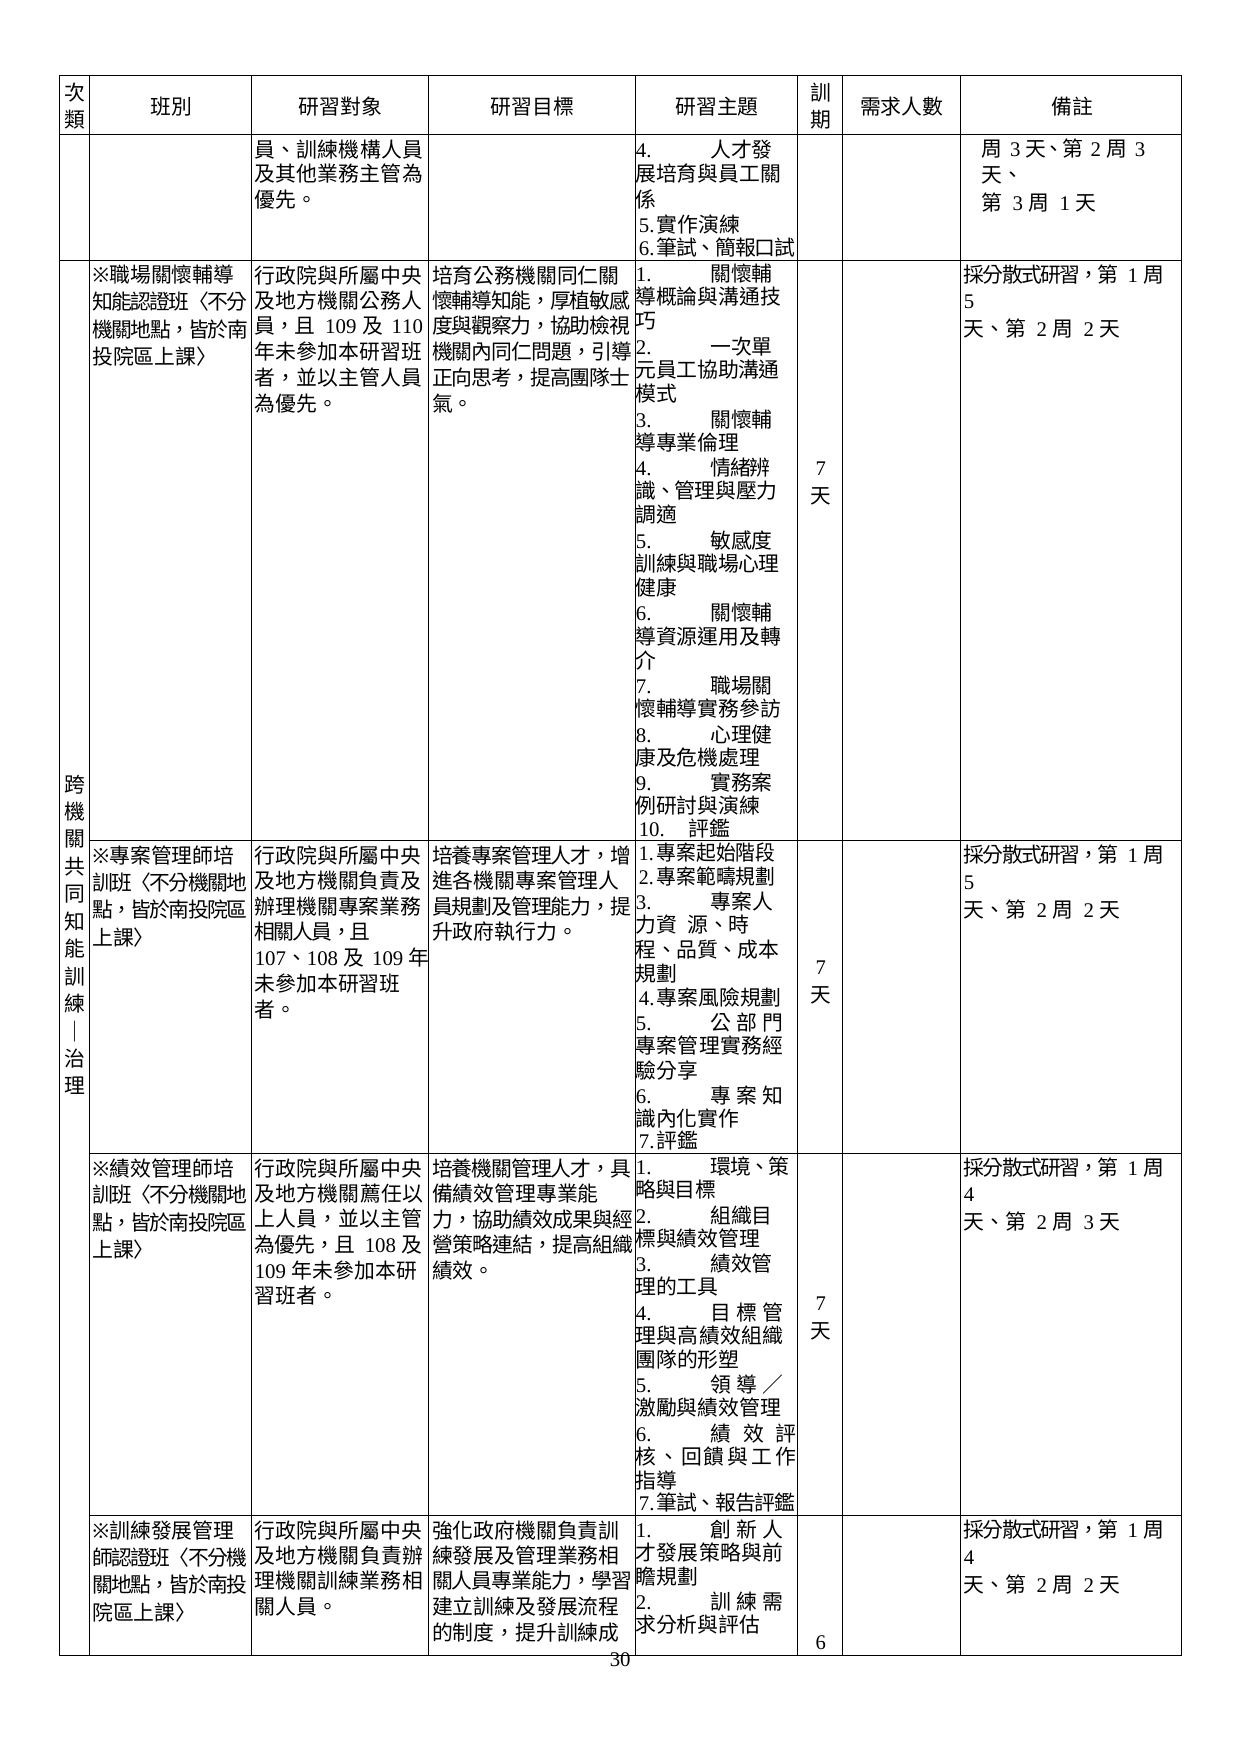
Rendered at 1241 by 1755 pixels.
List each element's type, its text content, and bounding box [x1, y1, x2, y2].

table_cell 人才發展培育與員工關係 實作演練 筆試、簡報口試 [636, 135, 797, 260]
table_cell [843, 1154, 960, 1515]
table_cell ※訓練發展管理師認證班〈不分機關地點，皆於南投院區上課〉 [90, 1516, 251, 1655]
table_cell 7 天 [798, 841, 842, 1153]
table_cell 行政院與所屬中央及地方機關負責及辦理機關專案業務相關人員，且 107、108 及 109 年未參加本研習班者。 [252, 841, 428, 1153]
table_cell 員、訓練機構人員及其他業務主管為優先。 [252, 135, 428, 260]
table_cell 培養機關管理人才，具備績效管理專業能 力，協助績效成果與經營策略連結，提高組織績效。 [429, 1154, 635, 1515]
table_cell 行政院與所屬中央及地方機關薦任以上人員，並以主管為優先，且 108 及 109 年未參加本研習班者。 [252, 1154, 428, 1515]
table_cell 創新人才發展策略與前瞻規劃 訓練需求分析與評估 訓練設計、規劃與執行 訓練成效評估與分析 問題解決實作討論 筆試、口試 [636, 1516, 797, 1655]
table_header 研習對象 [252, 76, 428, 134]
table_cell 採分散式研習，第 1 周 4 天、第 2 周 3 天 [961, 1154, 1181, 1515]
table_cell 專案起始階段 專案範疇規劃 專案人力資 源、時程、品質、成本規劃 專案風險規劃 公部門專案管理實務經驗分享 專案知識內化實作 評鑑 [636, 841, 797, 1153]
table_cell 環境、策略與目標 組織目標與績效管理 績效管理的工具 目標管理與高績效組織團隊的形塑 領導／激勵與績效管理 績效評核、回饋與工作指導 筆試、報告評鑑 [636, 1154, 797, 1515]
table_cell 6 [798, 1516, 842, 1655]
table_cell 培養專案管理人才，增進各機關專案管理人員規劃及管理能力，提升政府執行力。 [429, 841, 635, 1153]
table_cell 培育公務機關同仁關懷輔導知能，厚植敏感度與觀察力，協助檢視機關內同仁問題，引導正向思考，提高團隊士氣。 [429, 261, 635, 840]
table_cell [843, 135, 960, 260]
table_cell 跨機關共同知能訓練 ｜治理 [60, 261, 89, 1655]
table_cell 採分散式研習，第 1 周 5 天、第 2 周 2 天 [961, 841, 1181, 1153]
table_cell ※績效管理師培訓班〈不分機關地點，皆於南投院區上課〉 [90, 1154, 251, 1515]
table_cell [60, 135, 89, 260]
table_cell 強化政府機關負責訓練發展及管理業務相關人員專業能力，學習建立訓練及發展流程的制度，提升訓練成 [429, 1516, 635, 1655]
table_cell [429, 135, 635, 260]
table_header 備註 [961, 76, 1181, 134]
table_cell 行政院與所屬中央及地方機關公務人員，且 109 及 110 年未參加本研習班者，並以主管人員為優先。 [252, 261, 428, 840]
table_cell ※職場關懷輔導知能認證班〈不分機關地點，皆於南投院區上課〉 [90, 261, 251, 840]
table_cell [843, 841, 960, 1153]
table_cell ※專案管理師培訓班〈不分機關地點，皆於南投院區上課〉 [90, 841, 251, 1153]
table_cell 7 天 [798, 261, 842, 840]
table_header 次類 [60, 76, 89, 134]
table_cell 行政院與所屬中央及地方機關負責辦理機關訓練業務相關人員。 [252, 1516, 428, 1655]
table_header 研習主題 [636, 76, 797, 134]
table_cell 周 3 天、第 2 周 3 天、 第 3 周 1 天 [961, 135, 1181, 260]
table_header 需求人數 [843, 76, 960, 134]
table_cell [798, 135, 842, 260]
table_cell 關懷輔導概論與溝通技巧 一次單元員工協助溝通模式 關懷輔導專業倫理 情緒辨識、管理與壓力調適 敏感度訓練與職場心理健康 關懷輔導資源運用及轉介 職場關懷輔導實務參訪 心理健康及危機處理 實務案例研討與演練 評鑑 [636, 261, 797, 840]
table_cell 採分散式研習，第 1 周 4 天、第 2 周 2 天 [961, 1516, 1181, 1655]
table_cell 採分散式研習，第 1 周 5 天、第 2 周 2 天 [961, 261, 1181, 840]
table_header 訓期 [798, 76, 842, 134]
table_cell [90, 135, 251, 260]
table_cell [843, 1516, 960, 1655]
table_header 班別 [90, 76, 251, 134]
table_header 研習目標 [429, 76, 635, 134]
table_cell 7 天 [798, 1154, 842, 1515]
table_cell [843, 261, 960, 840]
